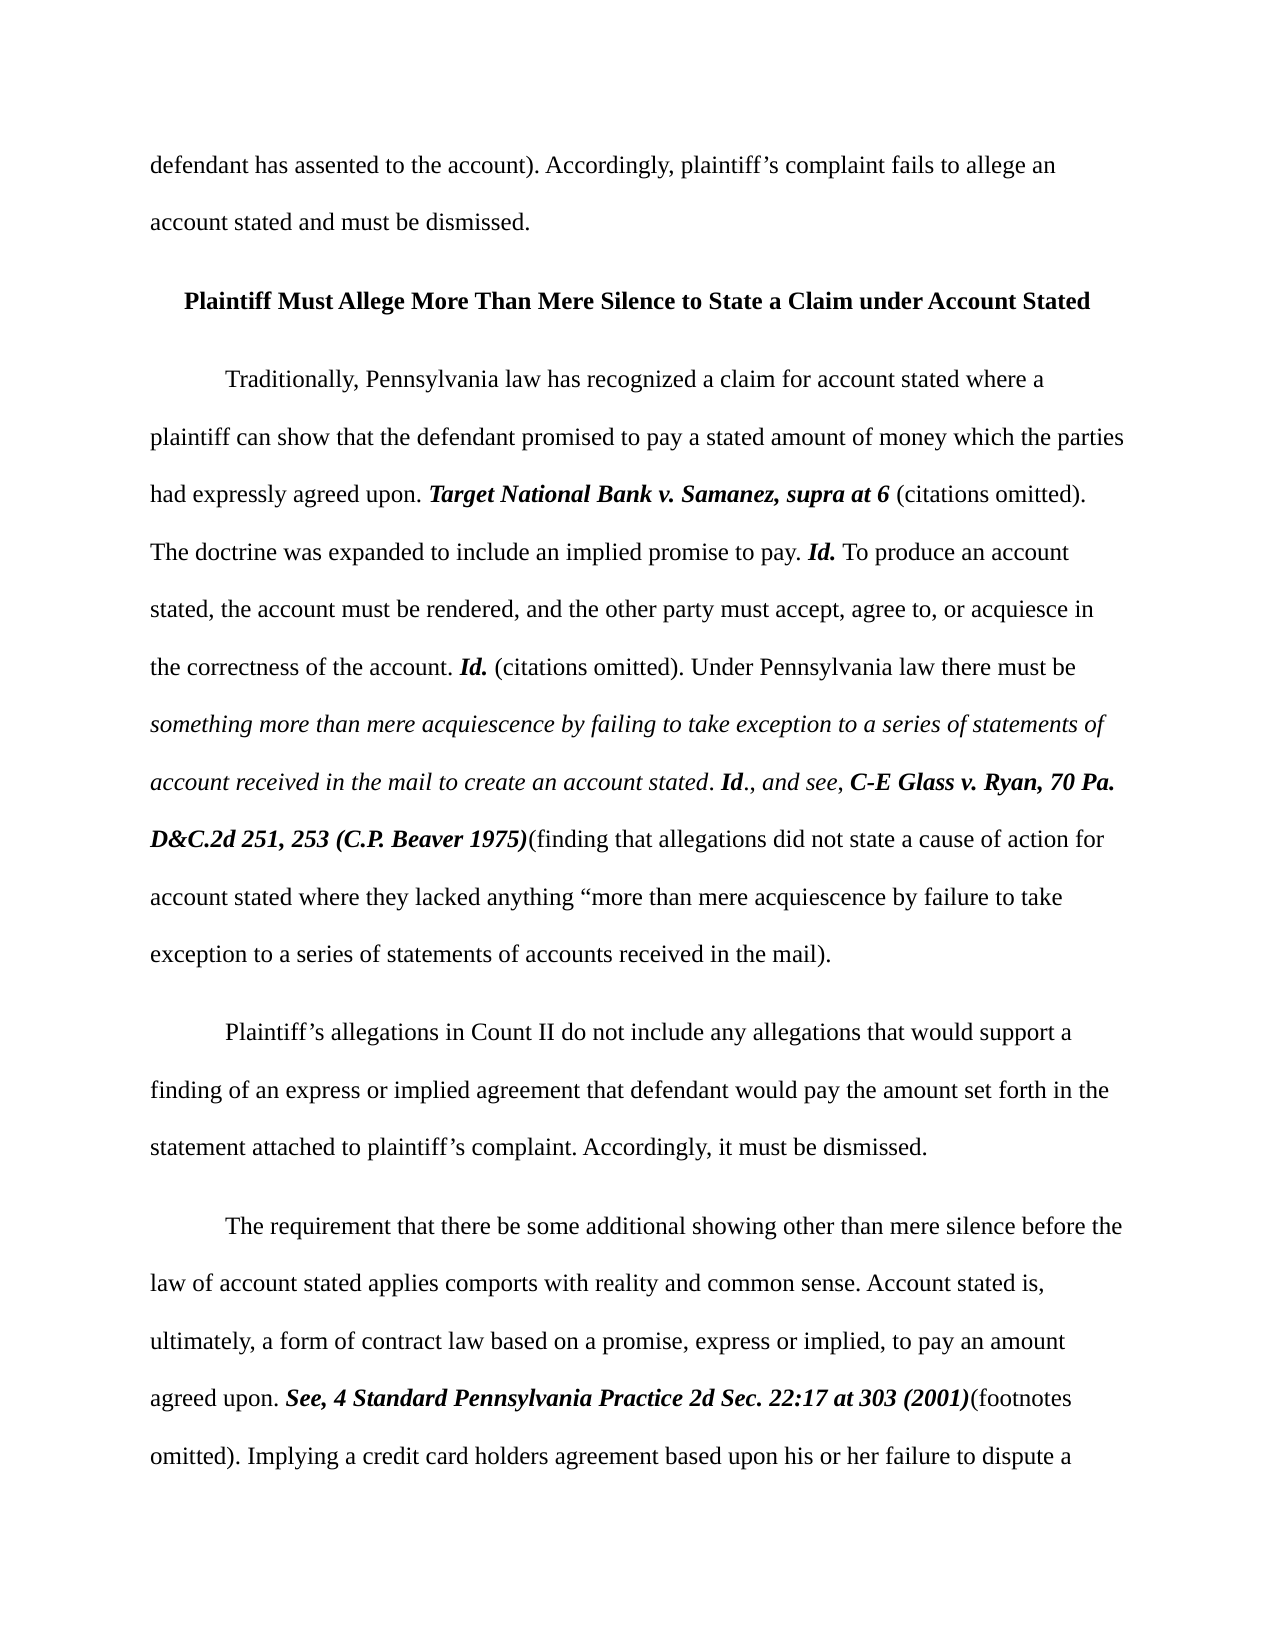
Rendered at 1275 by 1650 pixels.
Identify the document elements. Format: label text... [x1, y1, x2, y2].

text Plaintiff’s allegations in Count II do not include any allegations that would support a finding of an express or implied agreement that defendant would pay the amount set forth in the statement attached to plaintiff’s complaint. Accordingly, it must be dismissed. [150, 1017, 1125, 1161]
text defendant has assented to the account). Accordingly, plaintiff’s complaint fails to allege an account stated and must be dismissed. [150, 150, 1125, 236]
text Traditionally, Pennsylvania law has recognized a claim for account stated where a plaintiff can show that the defendant promised to pay a stated amount of money which the parties had expressly agreed upon. Target National Bank v. Samanez, supra at 6 (citations omitted). The doctrine was expanded to include an implied promise to pay. Id. To produce an account stated, the account must be rendered, and the other party must accept, agree to, or acquiesce in the correctness of the account. Id. (citations omitted). Under Pennsylvania law there must be something more than mere acquiescence by failing to take exception to a series of statements of account received in the mail to create an account stated. Id., and see, C-E Glass v. Ryan, 70 Pa. D&C.2d 251, 253 (C.P. Beaver 1975)(finding that allegations did not state a cause of action for account stated where they lacked anything “more than mere acquiescence by failure to take exception to a series of statements of accounts received in the mail). [150, 364, 1125, 968]
text The requirement that there be some additional showing other than mere silence before the law of account stated applies comports with reality and common sense. Account stated is, ultimately, a form of contract law based on a promise, express or implied, to pay an amount agreed upon. See, 4 Standard Pennsylvania Practice 2d Sec. 22:17 at 303 (2001)(footnotes omitted). Implying a credit card holders agreement based upon his or her failure to dispute a [150, 1211, 1125, 1469]
text Plaintiff Must Allege More Than Mere Silence to State a Claim under Account Stated [150, 286, 1125, 314]
